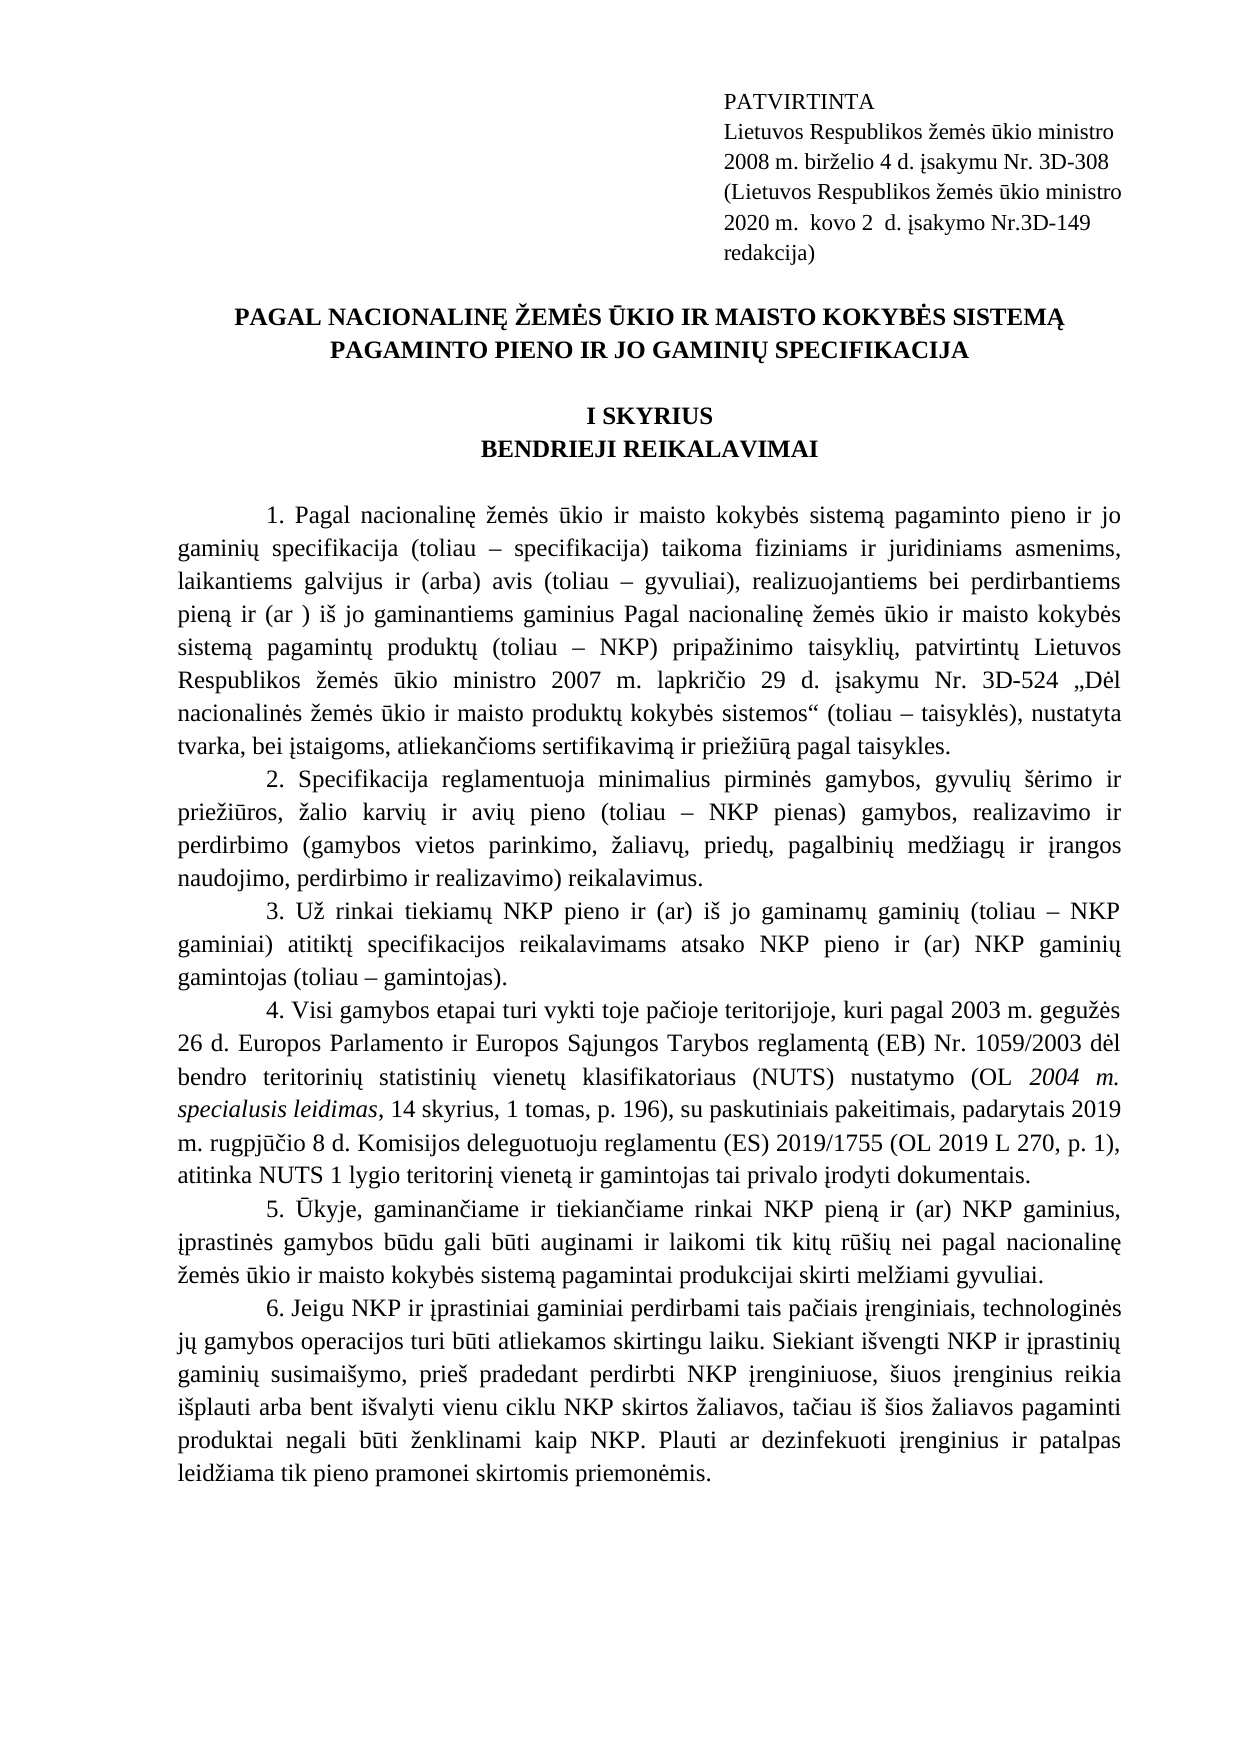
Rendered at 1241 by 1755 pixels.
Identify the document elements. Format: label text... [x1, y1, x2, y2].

text PATVIRTINTA [177, 88, 1122, 114]
text Lietuvos Respublikos žemės ūkio ministro [177, 118, 1122, 144]
text 1. Pagal nacionalinę žemės ūkio ir maisto kokybės sistemą pagaminto pieno ir jo gaminių specifikacija (toliau – specifikacija) taikoma fiziniams ir juridiniams asmenims, laikantiems galvijus ir (arba) avis (toliau – gyvuliai), realizuojantiems bei perdirbantiems pieną ir (ar ) iš jo gaminantiems gaminius Pagal nacionalinę žemės ūkio ir maisto kokybės sistemą pagamintų produktų (toliau – NKP) pripažinimo taisyklių, patvirtintų Lietuvos Respublikos žemės ūkio ministro 2007 m. lapkričio 29 d. įsakymu Nr. 3D-524 „Dėl nacionalinės žemės ūkio ir maisto produktų kokybės sistemos“ (toliau – taisyklės), nustatyta tvarka, bei įstaigoms, atliekančioms sertifikavimą ir priežiūrą pagal taisykles. [177, 500, 1122, 760]
text 4. Visi gamybos etapai turi vykti toje pačioje teritorijoje, kuri pagal 2003 m. gegužės 26 d. Europos Parlamento ir Europos Sąjungos Tarybos reglamentą (EB) Nr. 1059/2003 dėl bendro teritorinių statistinių vienetų klasifikatoriaus (NUTS) nustatymo (OL 2004 m. specialusis leidimas, 14 skyrius, 1 tomas, p. 196), su paskutiniais pakeitimais, padarytais 2019 m. rugpjūčio 8 d. Komisijos deleguotuoju reglamentu (ES) 2019/1755 (OL 2019 L 270, p. 1), atitinka NUTS 1 lygio teritorinį vienetą ir gamintojas tai privalo įrodyti dokumentais. [177, 996, 1122, 1189]
text BENDRIEJI REIKALAVIMAI [177, 434, 1122, 463]
text 5. Ūkyje, gaminančiame ir tiekiančiame rinkai NKP pieną ir (ar) NKP gaminius, įprastinės gamybos būdu gali būti auginami ir laikomi tik kitų rūšių nei pagal nacionalinę žemės ūkio ir maisto kokybės sistemą pagamintai produkcijai skirti melžiami gyvuliai. [177, 1194, 1122, 1288]
text PAGAL NACIONALINĘ ŽEMĖS ŪKIO IR MAISTO KOKYBĖS SISTEMĄ PAGAMINTO PIENO IR JO GAMINIŲ SPECIFIKACIJA [177, 302, 1122, 364]
text I SKYRIUS [177, 401, 1122, 430]
text 2008 m. birželio 4 d. įsakymu Nr. 3D-308 [177, 148, 1122, 174]
text 2. Specifikacija reglamentuoja minimalius pirminės gamybos, gyvulių šėrimo ir priežiūros, žalio karvių ir avių pieno (toliau – NKP pienas) gamybos, realizavimo ir perdirbimo (gamybos vietos parinkimo, žaliavų, priedų, pagalbinių medžiagų ir įrangos naudojimo, perdirbimo ir realizavimo) reikalavimus. [177, 764, 1122, 892]
text redakcija) [723, 239, 1122, 265]
text 6. Jeigu NKP ir įprastiniai gaminiai perdirbami tais pačiais įrenginiais, technologinės jų gamybos operacijos turi būti atliekamos skirtingu laiku. Siekiant išvengti NKP ir įprastinių gaminių susimaišymo, prieš pradedant perdirbti NKP įrenginiuose, šiuos įrenginius reikia išplauti arba bent išvalyti vienu ciklu NKP skirtos žaliavos, tačiau iš šios žaliavos pagaminti produktai negali būti ženklinami kaip NKP. Plauti ar dezinfekuoti įrenginius ir patalpas leidžiama tik pieno pramonei skirtomis priemonėmis. [177, 1293, 1122, 1487]
text 3. Už rinkai tiekiamų NKP pieno ir (ar) iš jo gaminamų gaminių (toliau – NKP gaminiai) atitiktį specifikacijos reikalavimams atsako NKP pieno ir (ar) NKP gaminių gamintojas (toliau – gamintojas). [177, 896, 1122, 991]
text (Lietuvos Respublikos žemės ūkio ministro 2020 m. kovo 2 d. įsakymo Nr.3D-149 [723, 178, 1122, 235]
